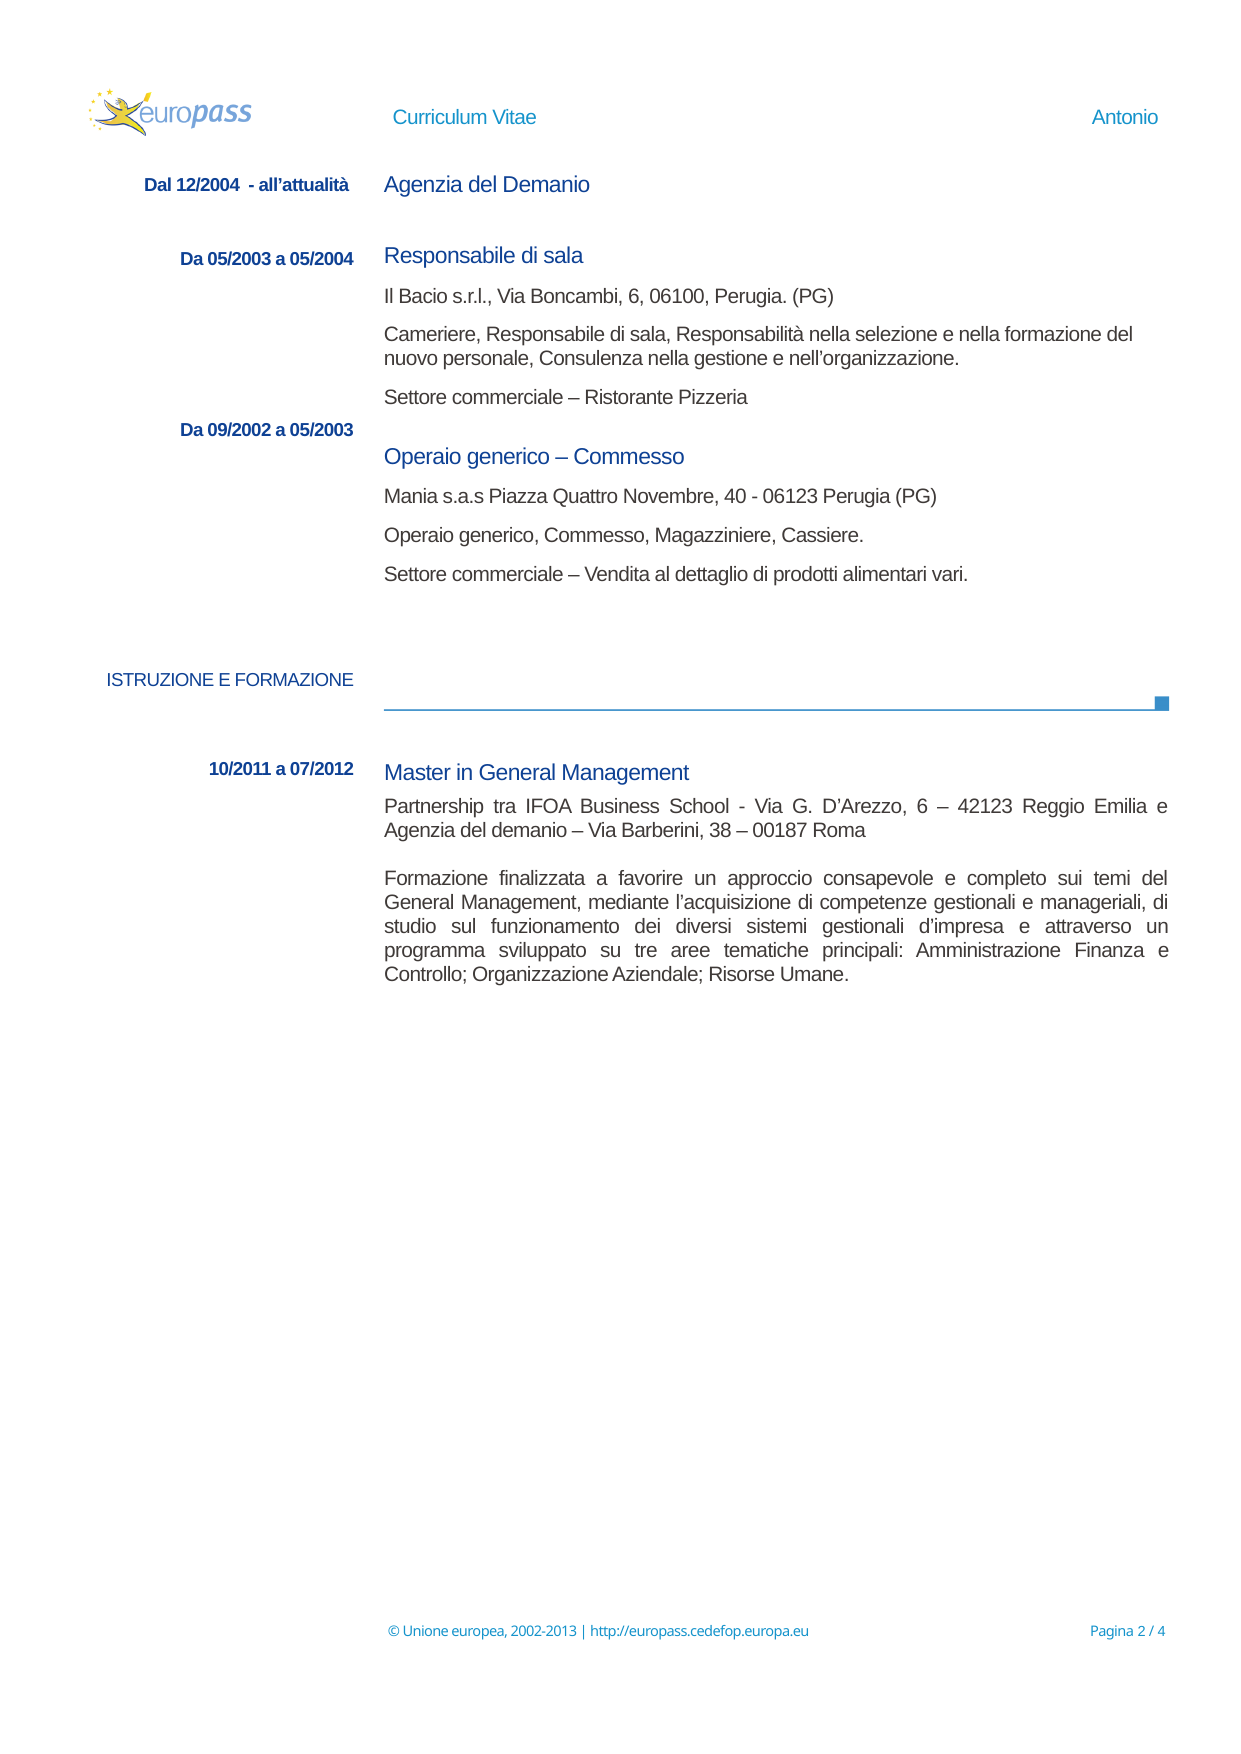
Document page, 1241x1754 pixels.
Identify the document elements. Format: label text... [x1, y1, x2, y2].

table_cell [384, 631, 1169, 650]
table_cell Agenzia del Demanio Responsabile di sala Il Bacio s.r.l., Via Boncambi, 6, 06100, Perugia. (PG) Cameriere, Responsabile di sala, Responsabilità nella selezione e nella formazione del nuovo personale, Consulenza nella gestione e nell’organizzazione. Settore commerciale – Ristorante Pizzeria Operaio generico – Commesso Mania s.a.s Piazza Quattro Novembre, 40 - 06123 Perugia (PG) Operaio generico, Commesso, Magazziniere, Cassiere. Settore commerciale – Vendita al dettaglio di prodotti alimentari vari. [384, 171, 1169, 631]
table_cell [384, 650, 1169, 669]
table_header ISTRUZIONE E FORMAZIONE 10/2011 a 07/2012 [89, 669, 384, 996]
table_cell Dal 12/2004 - all’attualità Da 05/2003 a 05/2004 Da 09/2002 a 05/2003 [89, 171, 384, 669]
table_header [384, 669, 1169, 709]
table_header Master in General Management Partnership tra IFOA Business School - Via G. D’Arezzo, 6 – 42123 Reggio Emilia e Agenzia del demanio – Via Barberini, 38 – 00187 Roma Formazione finalizzata a favorire un approccio consapevole e completo sui temi del General Management, mediante l’acquisizione di competenze gestionali e manageriali, di studio sul funzionamento dei diversi sistemi gestionali d’impresa e attraverso un programma sviluppato su tre aree tematiche principali: Amministrazione Finanza e Controllo; Organizzazione Aziendale; Risorse Umane. [384, 711, 1169, 996]
